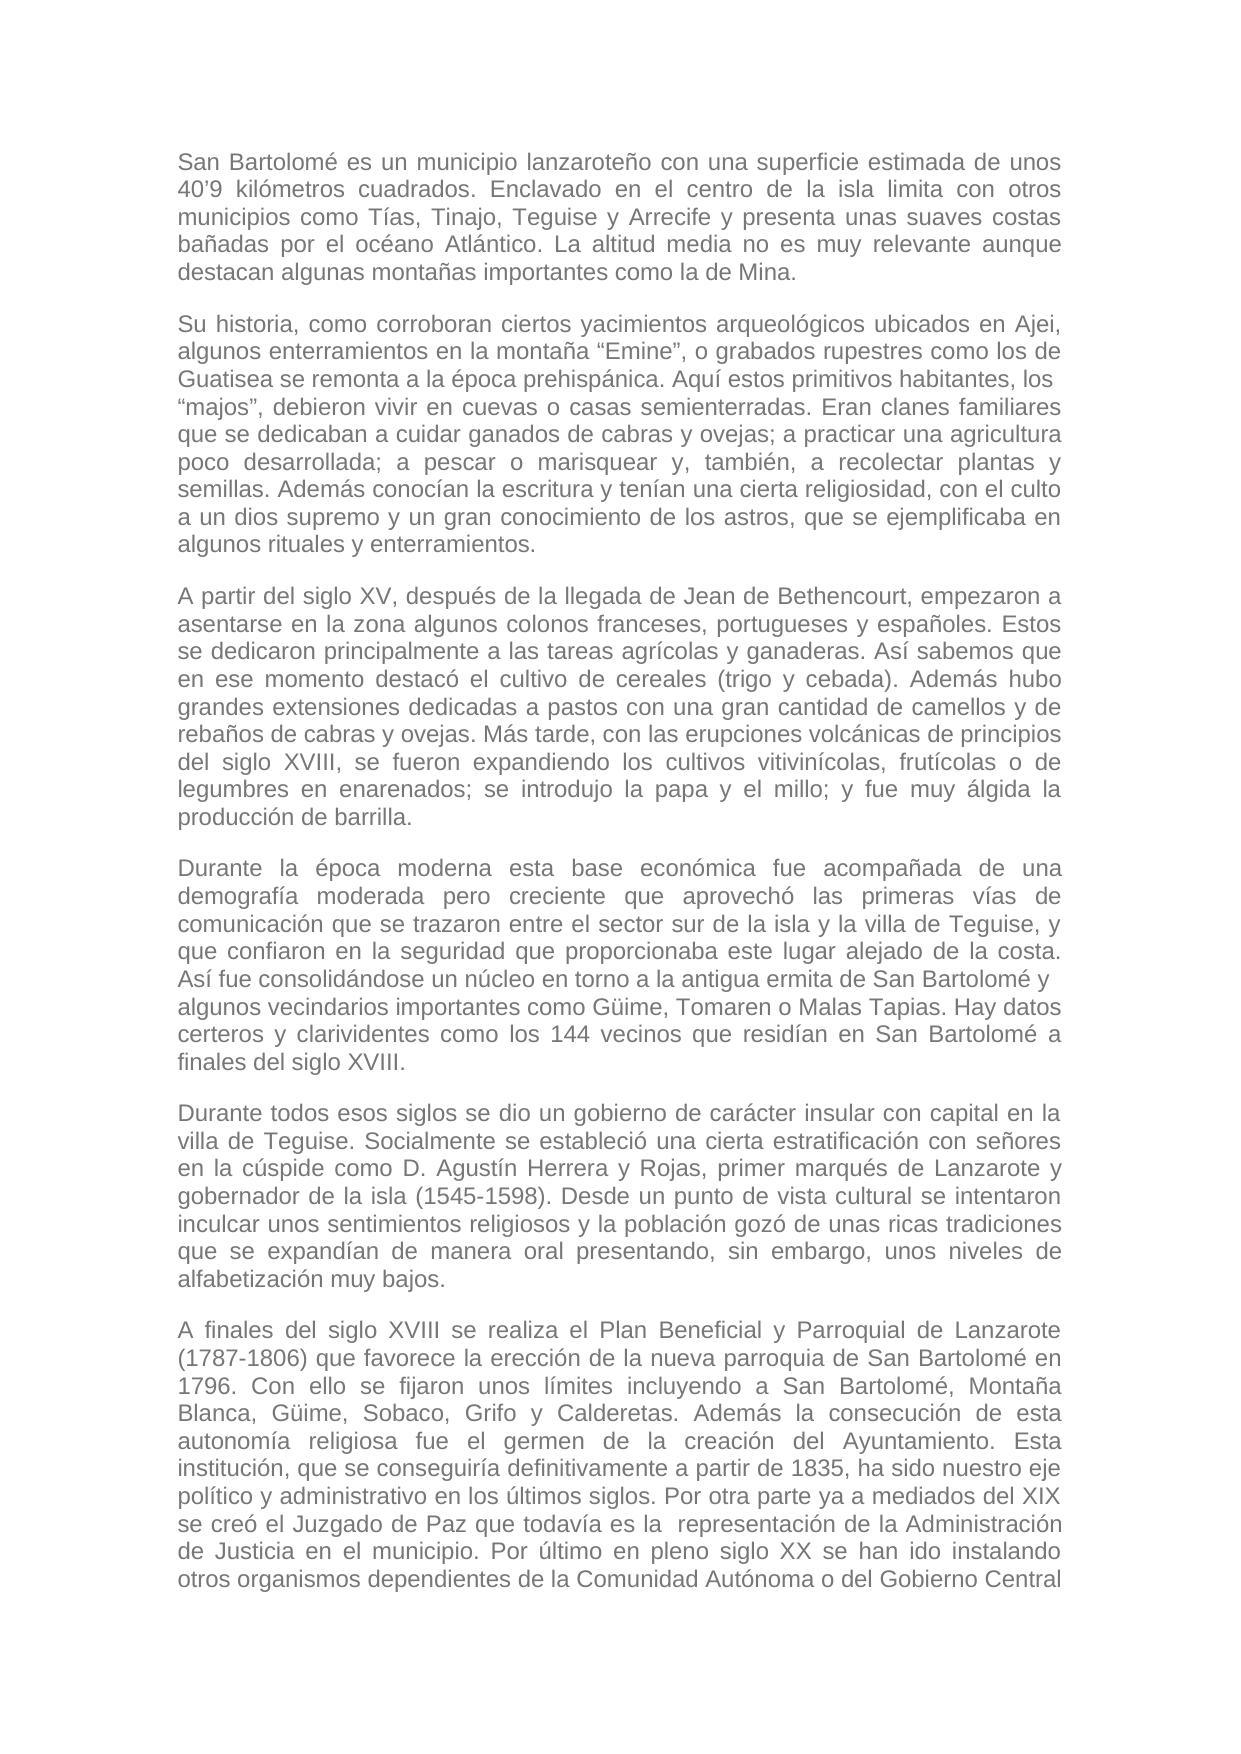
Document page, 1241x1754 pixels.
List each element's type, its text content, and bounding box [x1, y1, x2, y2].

text Su historia, como corroboran ciertos yacimientos arqueológicos ubicados en Ajei, algunos enterramientos en la montaña “Emine”, o grabados rupestres como los de Guatisea se remonta a la época prehispánica. Aquí estos primitivos habitantes, los “majos”, debieron vivir en cuevas o casas semienterradas. Eran clanes familiares que se dedicaban a cuidar ganados de cabras y ovejas; a practicar una agricultura poco desarrollada; a pescar o marisquear y, también, a recolectar plantas y semillas. Además conocían la escritura y tenían una cierta religiosidad, con el culto a un dios supremo y un gran conocimiento de los astros, que se ejemplificaba en algunos rituales y enterramientos. [177, 309, 1063, 558]
text A partir del siglo XV, después de la llegada de Jean de Bethencourt, empezaron a asentarse en la zona algunos colonos franceses, portugueses y españoles. Estos se dedicaron principalmente a las tareas agrícolas y ganaderas. Así sabemos que en ese momento destacó el cultivo de cereales (trigo y cebada). Además hubo grandes extensiones dedicadas a pastos con una gran cantidad de camellos y de rebaños de cabras y ovejas. Más tarde, con las erupciones volcánicas de principios del siglo XVIII, se fueron expandiendo los cultivos vitivinícolas, frutícolas o de legumbres en enarenados; se introdujo la papa y el millo; y fue muy álgida la producción de barrilla. [177, 582, 1063, 830]
text San Bartolomé es un municipio lanzaroteño con una superficie estimada de unos 40’9 kilómetros cuadrados. Enclavado en el centro de la isla limita con otros municipios como Tías, Tinajo, Teguise y Arrecife y presenta unas suaves costas bañadas por el océano Atlántico. La altitud media no es muy relevante aunque destacan algunas montañas importantes como la de Mina. [177, 148, 1063, 286]
text A finales del siglo XVIII se realiza el Plan Beneficial y Parroquial de Lanzarote (1787-1806) que favorece la erección de la nueva parroquia de San Bartolomé en 1796. Con ello se fijaron unos límites incluyendo a San Bartolomé, Montaña Blanca, Güime, Sobaco, Grifo y Calderetas. Además la consecución de esta autonomía religiosa fue el germen de la creación del Ayuntamiento. Esta institución, que se conseguiría definitivamente a partir de 1835, ha sido nuestro eje político y administrativo en los últimos siglos. Por otra parte ya a mediados del XIX se creó el Juzgado de Paz que todavía es la representación de la Administración de Justicia en el municipio. Por último en pleno siglo XX se han ido instalando otros organismos dependientes de la Comunidad Autónoma o del Gobierno Central [177, 1316, 1063, 1592]
text Durante la época moderna esta base económica fue acompañada de una demografía moderada pero creciente que aprovechó las primeras vías de comunicación que se trazaron entre el sector sur de la isla y la villa de Teguise, y que confiaron en la seguridad que proporcionaba este lugar alejado de la costa. Así fue consolidándose un núcleo en torno a la antigua ermita de San Bartolomé y algunos vecindarios importantes como Güime, Tomaren o Malas Tapias. Hay datos certeros y clarividentes como los 144 vecinos que residían en San Bartolomé a finales del siglo XVIII. [177, 854, 1063, 1075]
text Durante todos esos siglos se dio un gobierno de carácter insular con capital en la villa de Teguise. Socialmente se estableció una cierta estratificación con señores en la cúspide como D. Agustín Herrera y Rojas, primer marqués de Lanzarote y gobernador de la isla (1545-1598). Desde un punto de vista cultural se intentaron inculcar unos sentimientos religiosos y la población gozó de unas ricas tradiciones que se expandían de manera oral presentando, sin embargo, unos niveles de alfabetización muy bajos. [177, 1099, 1063, 1292]
